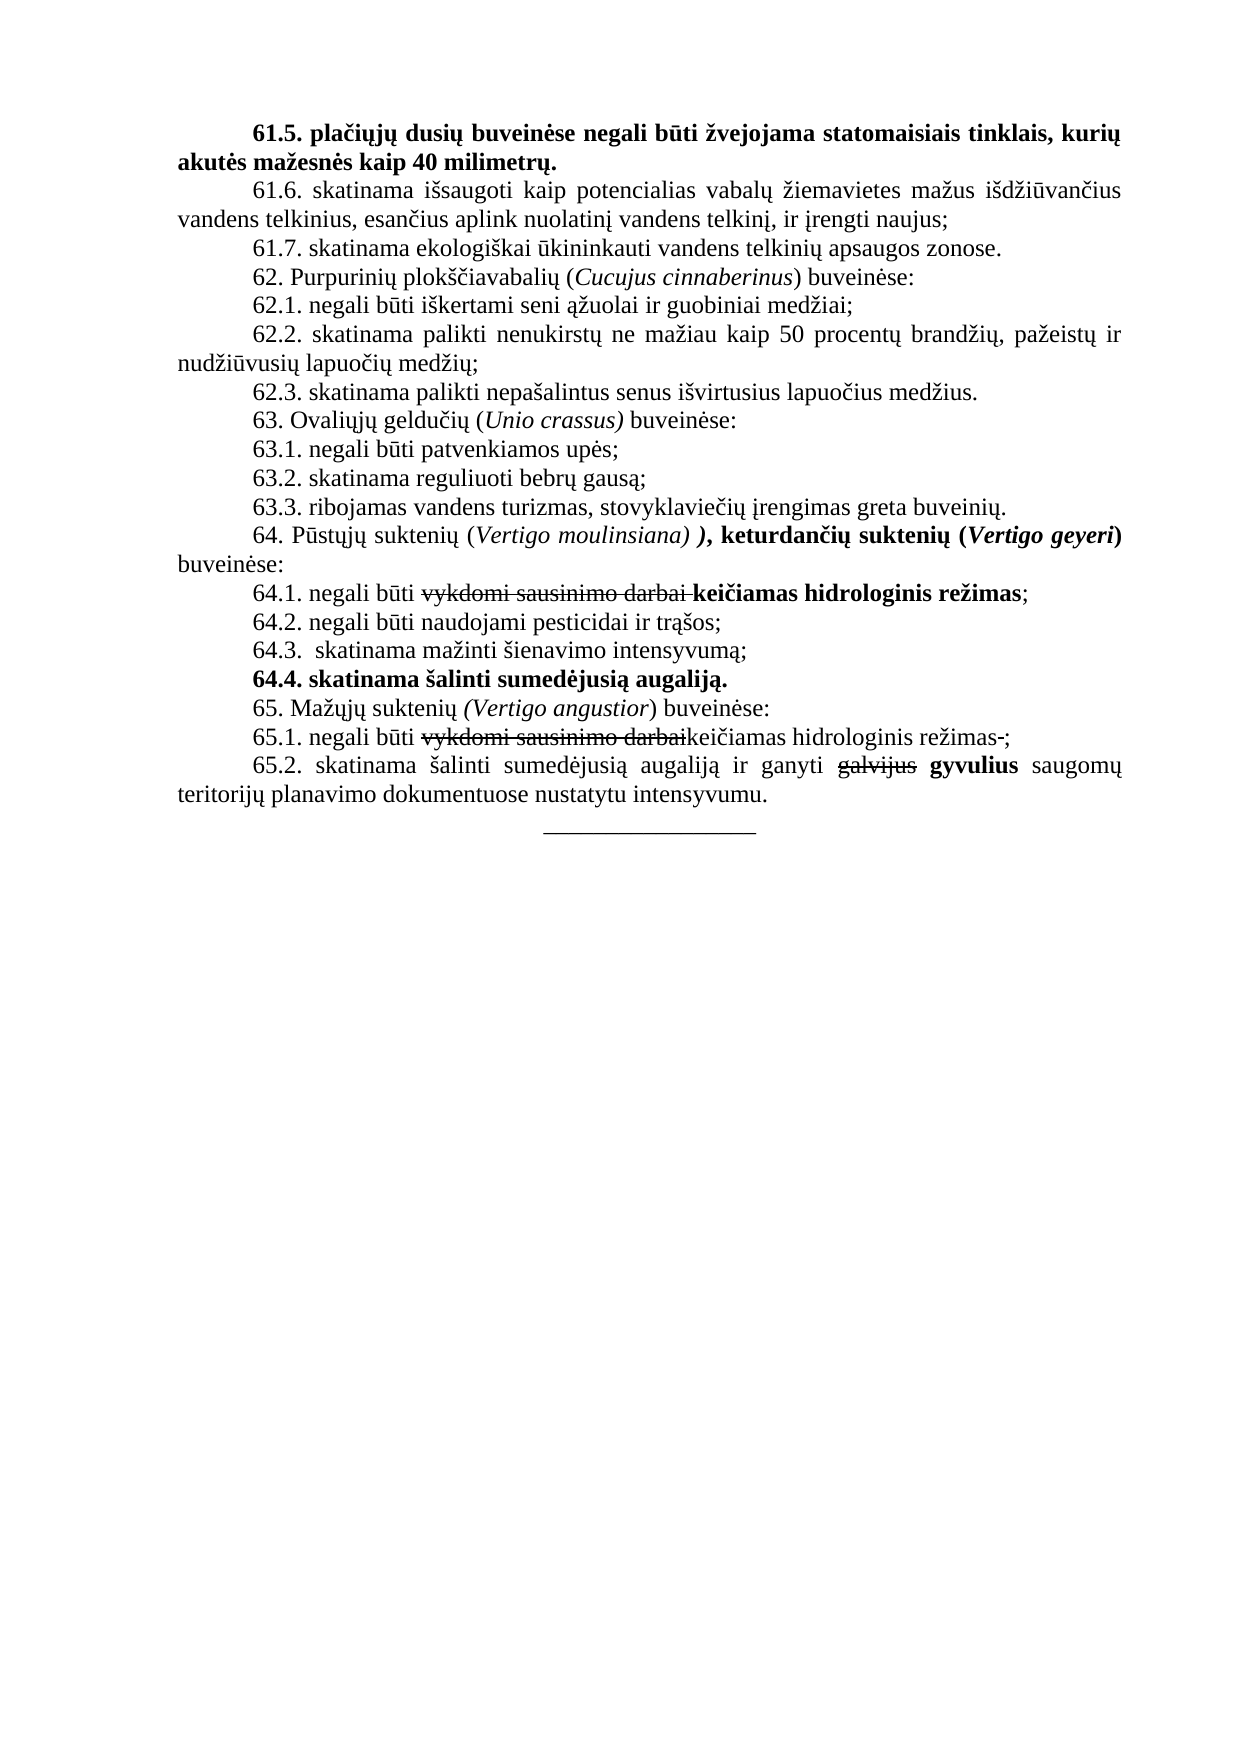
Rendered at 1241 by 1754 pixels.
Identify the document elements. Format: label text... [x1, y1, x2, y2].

text 62.3. skatinama palikti nepašalintus senus išvirtusius lapuočius medžius. [177, 377, 1122, 406]
text 64.1. negali būti vykdomi sausinimo darbai keičiamas hidrologinis režimas; [177, 578, 1122, 607]
text 64.2. negali būti naudojami pesticidai ir trąšos; [177, 607, 1122, 636]
text 64.3. skatinama mažinti šienavimo intensyvumą; [177, 636, 1122, 664]
text _________________ [177, 808, 1122, 837]
text 62. Purpurinių plokščiavabalių (Cucujus cinnaberinus) buveinėse: [177, 262, 1122, 291]
text 64. Pūstųjų suktenių (Vertigo moulinsiana) ), keturdančių suktenių (Vertigo geyeri) buveinėse: [177, 521, 1122, 578]
text 65. Mažųjų suktenių (Vertigo angustior) buveinėse: [177, 693, 1122, 722]
text 63. Ovaliųjų geldučių (Unio crassus) buveinėse: [177, 406, 1122, 434]
text 63.2. skatinama reguliuoti bebrų gausą; [177, 463, 1122, 492]
text 63.1. negali būti patvenkiamos upės; [177, 434, 1122, 463]
text 62.2. skatinama palikti nenukirstų ne mažiau kaip 50 procentų brandžių, pažeistų ir nudžiūvusių lapuočių medžių; [177, 319, 1122, 377]
text 65.2. skatinama šalinti sumedėjusią augaliją ir ganyti galvijus gyvulius saugomų teritorijų planavimo dokumentuose nustatytu intensyvumu. [177, 751, 1122, 808]
text 62.1. negali būti iškertami seni ąžuolai ir guobiniai medžiai; [177, 291, 1122, 319]
text 64.4. skatinama šalinti sumedėjusią augaliją. [177, 664, 1122, 693]
text 61.6. skatinama išsaugoti kaip potencialias vabalų žiemavietes mažus išdžiūvančius vandens telkinius, esančius aplink nuolatinį vandens telkinį, ir įrengti naujus; [177, 176, 1122, 233]
text 61.5. plačiųjų dusių buveinėse negali būti žvejojama statomaisiais tinklais, kurių akutės mažesnės kaip 40 milimetrų. [177, 118, 1122, 176]
text 65.1. negali būti vykdomi sausinimo darbaikeičiamas hidrologinis režimas ; [177, 722, 1122, 751]
text 63.3. ribojamas vandens turizmas, stovyklaviečių įrengimas greta buveinių. [177, 492, 1122, 521]
text 61.7. skatinama ekologiškai ūkininkauti vandens telkinių apsaugos zonose. [177, 233, 1122, 262]
